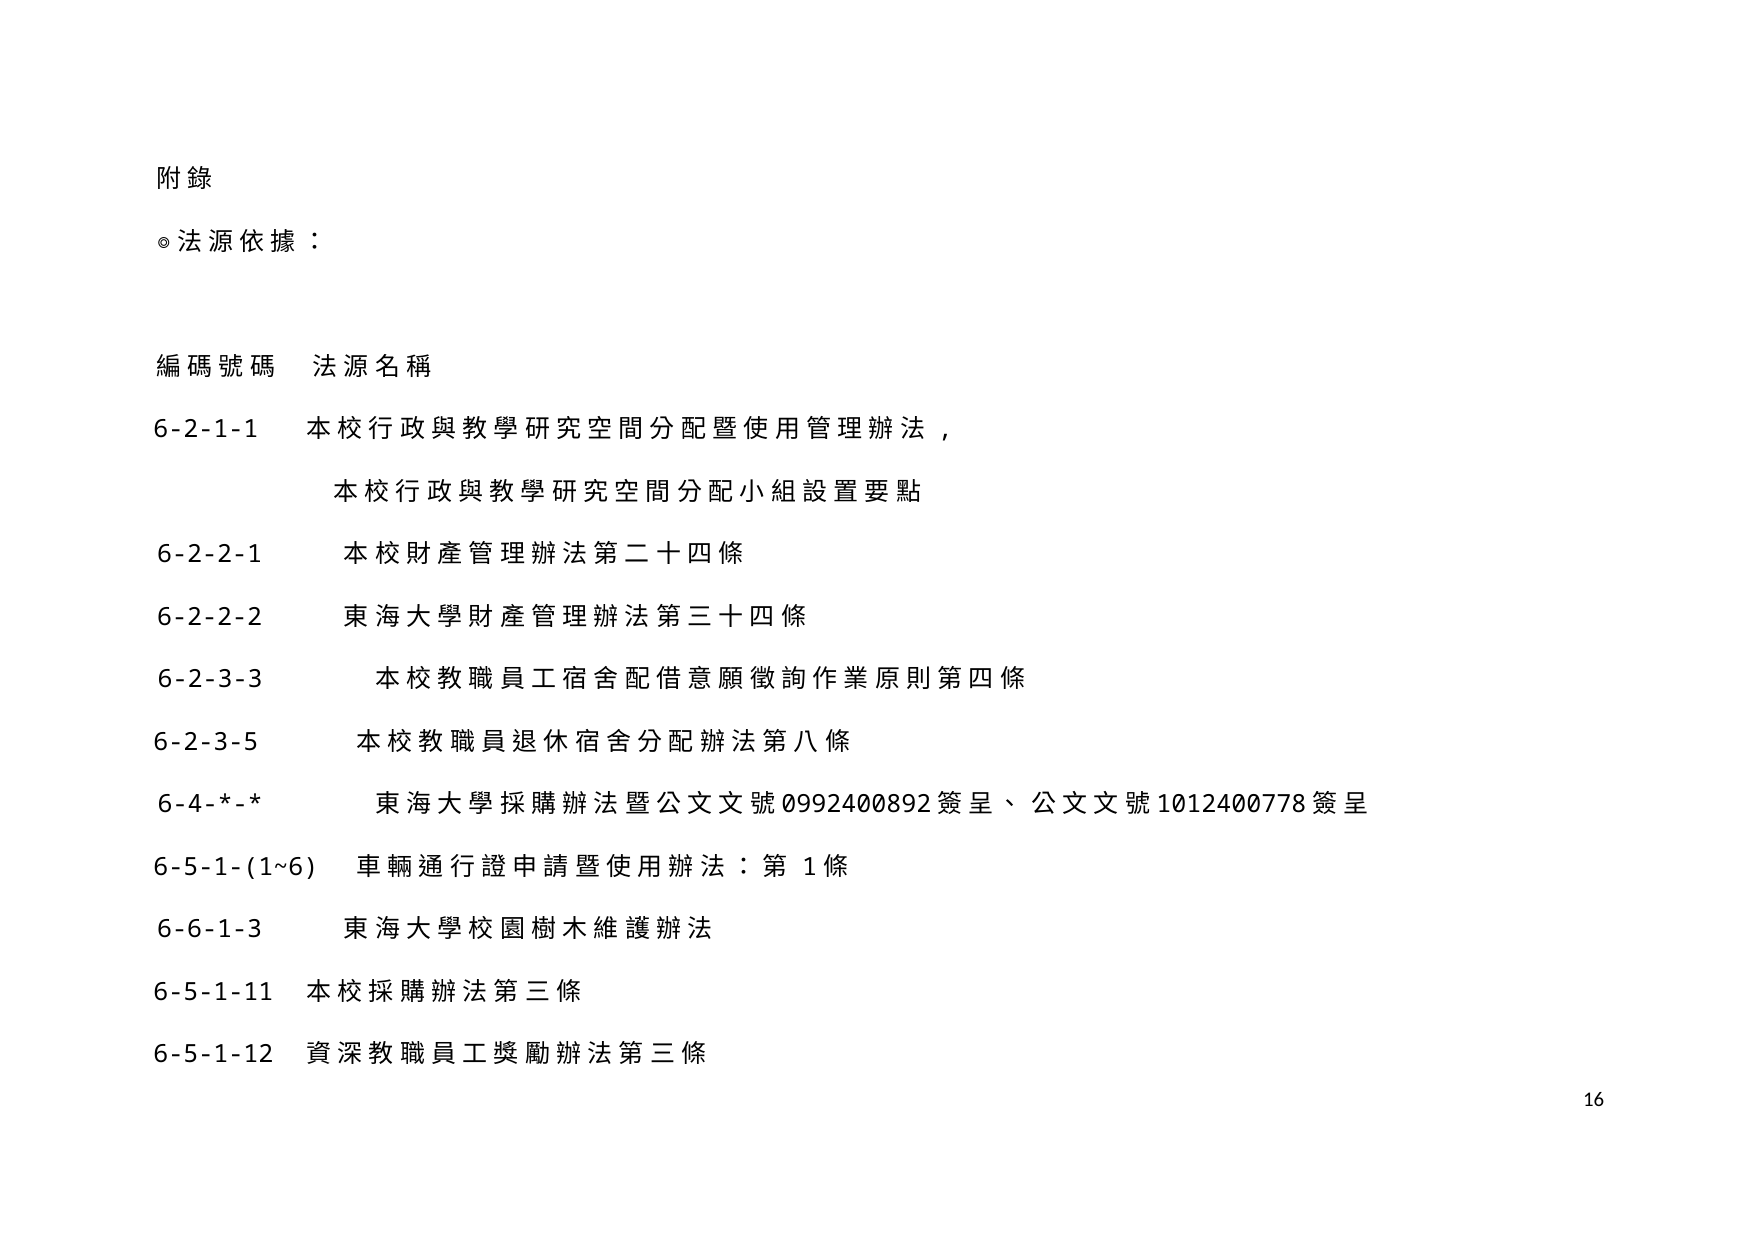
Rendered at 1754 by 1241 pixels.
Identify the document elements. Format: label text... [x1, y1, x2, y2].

text 6-5-1-11 本校採購辦法第三條 [153, 947, 1601, 1010]
text 6-2-1-1 本校行政與教學研究空間分配暨使用管理辦法, [153, 385, 1601, 447]
text 6-2-3-5 本校教職員退休宿舍分配辦法第八條 [153, 697, 1601, 760]
text 附錄 [153, 135, 1601, 197]
text 6-2-2-1 本校財產管理辦法第二十四條 [153, 510, 1601, 572]
text 6-5-1-12 資深教職員工獎勵辦法第三條 [153, 1010, 1601, 1072]
text 6-5-1-(1~6) 車輛通行證申請暨使用辦法：第1條 [153, 822, 1601, 885]
text 編碼號碼 法源名稱 [153, 322, 1601, 385]
text 本校行政與教學研究空間分配小組設置要點 [153, 447, 1601, 510]
text 6-2-3-3 本校教職員工宿舍配借意願徵詢作業原則第四條 [153, 635, 1601, 697]
text ◎法源依據： [153, 197, 1601, 260]
text 6-4-*-* 東海大學採購辦法暨公文文號0992400892簽呈、公文文號1012400778簽呈 [153, 760, 1601, 822]
text 6-2-2-2 東海大學財產管理辦法第三十四條 [153, 572, 1601, 635]
text 6-6-1-3 東海大學校園樹木維護辦法 [153, 885, 1601, 947]
